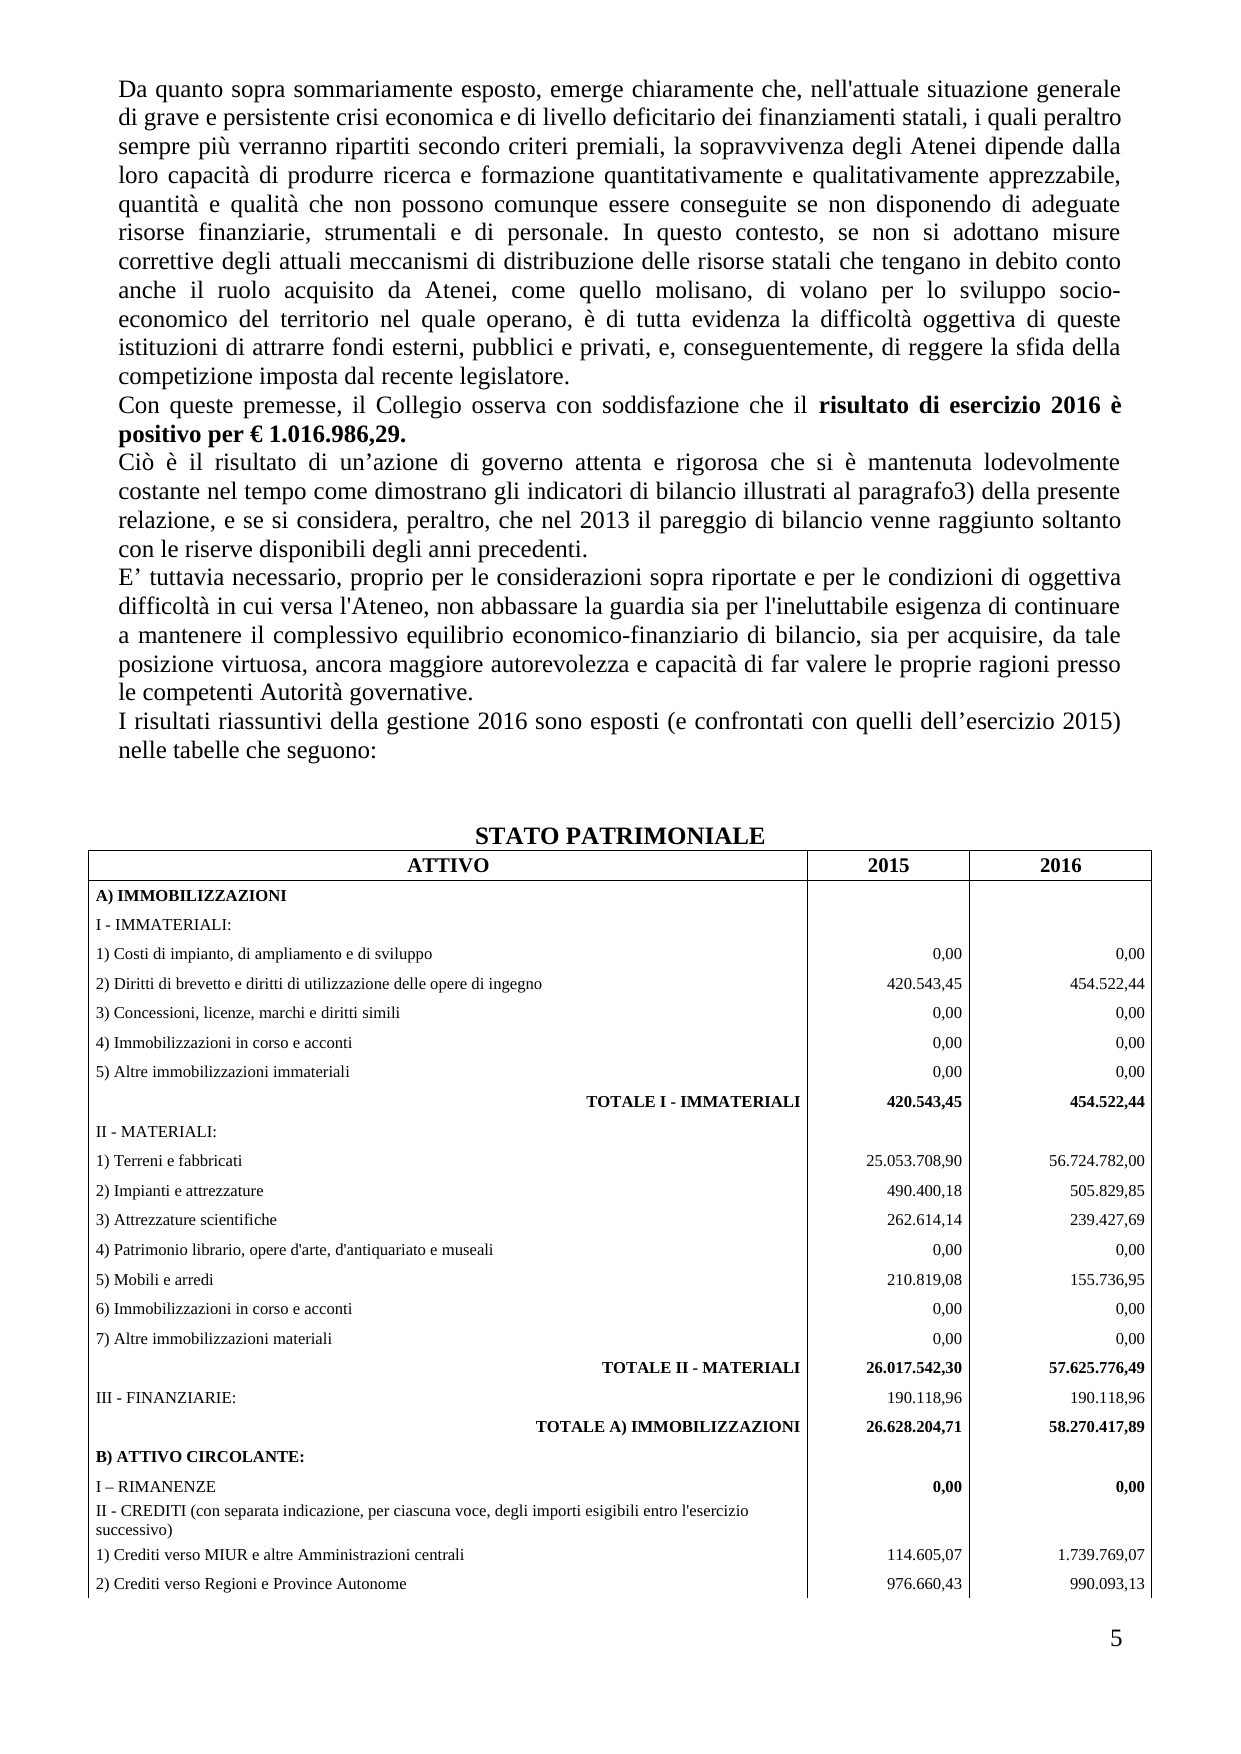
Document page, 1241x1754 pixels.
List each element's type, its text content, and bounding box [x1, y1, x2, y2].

table_cell 57.625.776,49 [970, 1353, 1151, 1382]
table_cell II - MATERIALI: [89, 1116, 807, 1146]
table_cell [970, 1116, 1151, 1146]
table_header 2015 [808, 851, 969, 879]
table_cell 2) Diritti di brevetto e diritti di utilizzazione delle opere di ingegno [89, 968, 807, 998]
table_cell [808, 1116, 969, 1146]
table_cell 2) Impianti e attrezzature [89, 1175, 807, 1205]
table_cell 454.522,44 [970, 1087, 1151, 1116]
table_cell [808, 1501, 969, 1539]
table_cell [808, 1442, 969, 1471]
text Con queste premesse, il Collegio osserva con soddisfazione che il risultato di esercizio 2016 è positivo per € 1.016.986,29. [118, 390, 1122, 447]
table_cell 5) Mobili e arredi [89, 1264, 807, 1294]
table_cell 26.628.204,71 [808, 1412, 969, 1442]
table_cell [970, 1501, 1151, 1539]
table_cell 1.739.769,07 [970, 1539, 1151, 1569]
table_cell 0,00 [970, 1028, 1151, 1057]
table_cell 262.614,14 [808, 1205, 969, 1234]
text Da quanto sopra sommariamente esposto, emerge chiaramente che, nell'attuale situazione generale di grave e persistente crisi economica e di livello deficitario dei finanziamenti statali, i quali peraltro sempre più verranno ripartiti secondo criteri premiali, la sopravvivenza degli Atenei dipende dalla loro capacità di produrre ricerca e formazione quantitativamente e qualitativamente apprezzabile, quantità e qualità che non possono comunque essere conseguite se non disponendo di adeguate risorse finanziarie, strumentali e di personale. In questo contesto, se non si adottano misure correttive degli attuali meccanismi di distribuzione delle risorse statali che tengano in debito conto anche il ruolo acquisito da Atenei, come quello molisano, di volano per lo sviluppo socio-economico del territorio nel quale operano, è di tutta evidenza la difficoltà oggettiva di queste istituzioni di attrarre fondi esterni, pubblici e privati, e, conseguentemente, di reggere la sfida della competizione imposta dal recente legislatore. [118, 74, 1122, 390]
table_cell 114.605,07 [808, 1539, 969, 1569]
table_cell 1) Crediti verso MIUR e altre Amministrazioni centrali [89, 1539, 807, 1569]
table_cell 0,00 [808, 939, 969, 968]
table_cell TOTALE I - IMMATERIALI [89, 1087, 807, 1116]
table_cell [808, 909, 969, 939]
table_cell 4) Patrimonio librario, opere d'arte, d'antiquariato e museali [89, 1235, 807, 1264]
table_header 2016 [970, 851, 1151, 879]
table_cell I – RIMANENZE [89, 1471, 807, 1501]
table_cell 3) Attrezzature scientifiche [89, 1205, 807, 1234]
text I risultati riassuntivi della gestione 2016 sono esposti (e confrontati con quelli dell’esercizio 2015) nelle tabelle che seguono: [118, 706, 1122, 764]
table_cell 976.660,43 [808, 1569, 969, 1598]
table_cell 420.543,45 [808, 1087, 969, 1116]
table_cell 0,00 [970, 1235, 1151, 1264]
table_cell 1) Terreni e fabbricati [89, 1146, 807, 1175]
table_cell 490.400,18 [808, 1175, 969, 1205]
table_cell II - CREDITI (con separata indicazione, per ciascuna voce, degli importi esigibili entro l'esercizio successivo) [89, 1501, 807, 1539]
table_cell 155.736,95 [970, 1264, 1151, 1294]
table_cell B) ATTIVO CIRCOLANTE: [89, 1442, 807, 1471]
table_cell 0,00 [970, 998, 1151, 1027]
table_cell 0,00 [970, 939, 1151, 968]
table_cell 190.118,96 [970, 1383, 1151, 1412]
table_cell 505.829,85 [970, 1175, 1151, 1205]
table_cell 2) Crediti verso Regioni e Province Autonome [89, 1569, 807, 1598]
table_cell I - IMMATERIALI: [89, 909, 807, 939]
table_cell 0,00 [808, 1028, 969, 1057]
table_cell 5) Altre immobilizzazioni immateriali [89, 1057, 807, 1087]
table_cell III - FINANZIARIE: [89, 1383, 807, 1412]
table_cell TOTALE A) IMMOBILIZZAZIONI [89, 1412, 807, 1442]
table_cell 0,00 [808, 1471, 969, 1501]
text STATO PATRIMONIALE [118, 821, 1122, 850]
table_cell [970, 909, 1151, 939]
table_cell [970, 1442, 1151, 1471]
table_cell 0,00 [970, 1057, 1151, 1087]
table_cell 6) Immobilizzazioni in corso e acconti [89, 1294, 807, 1323]
table_cell 454.522,44 [970, 968, 1151, 998]
table_cell [808, 881, 969, 909]
table_cell 7) Altre immobilizzazioni materiali [89, 1323, 807, 1353]
table_cell 0,00 [808, 998, 969, 1027]
table_cell 26.017.542,30 [808, 1353, 969, 1382]
table_cell 0,00 [970, 1294, 1151, 1323]
table_cell 239.427,69 [970, 1205, 1151, 1234]
table_cell 0,00 [808, 1323, 969, 1353]
table_cell 190.118,96 [808, 1383, 969, 1412]
table_cell TOTALE II - MATERIALI [89, 1353, 807, 1382]
table_cell 25.053.708,90 [808, 1146, 969, 1175]
table_cell [970, 881, 1151, 909]
table_cell 0,00 [808, 1057, 969, 1087]
table_cell 420.543,45 [808, 968, 969, 998]
table_cell 0,00 [970, 1471, 1151, 1501]
text Ciò è il risultato di un’azione di governo attenta e rigorosa che si è mantenuta lodevolmente costante nel tempo come dimostrano gli indicatori di bilancio illustrati al paragrafo3) della presente relazione, e se si considera, peraltro, che nel 2013 il pareggio di bilancio venne raggiunto soltanto con le riserve disponibili degli anni precedenti. [118, 447, 1122, 562]
table_cell 0,00 [970, 1323, 1151, 1353]
table_cell 210.819,08 [808, 1264, 969, 1294]
table_cell A) IMMOBILIZZAZIONI [89, 881, 807, 909]
table_cell 0,00 [808, 1235, 969, 1264]
table_cell 1) Costi di impianto, di ampliamento e di sviluppo [89, 939, 807, 968]
table_cell 990.093,13 [970, 1569, 1151, 1598]
text E’ tuttavia necessario, proprio per le considerazioni sopra riportate e per le condizioni di oggettiva difficoltà in cui versa l'Ateneo, non abbassare la guardia sia per l'ineluttabile esigenza di continuare a mantenere il complessivo equilibrio economico-finanziario di bilancio, sia per acquisire, da tale posizione virtuosa, ancora maggiore autorevolezza e capacità di far valere le proprie ragioni presso le competenti Autorità governative. [118, 562, 1122, 706]
table_cell 3) Concessioni, licenze, marchi e diritti simili [89, 998, 807, 1027]
table_cell 0,00 [808, 1294, 969, 1323]
table_cell 4) Immobilizzazioni in corso e acconti [89, 1028, 807, 1057]
table_cell 58.270.417,89 [970, 1412, 1151, 1442]
table_cell 56.724.782,00 [970, 1146, 1151, 1175]
table_header ATTIVO [89, 851, 807, 879]
